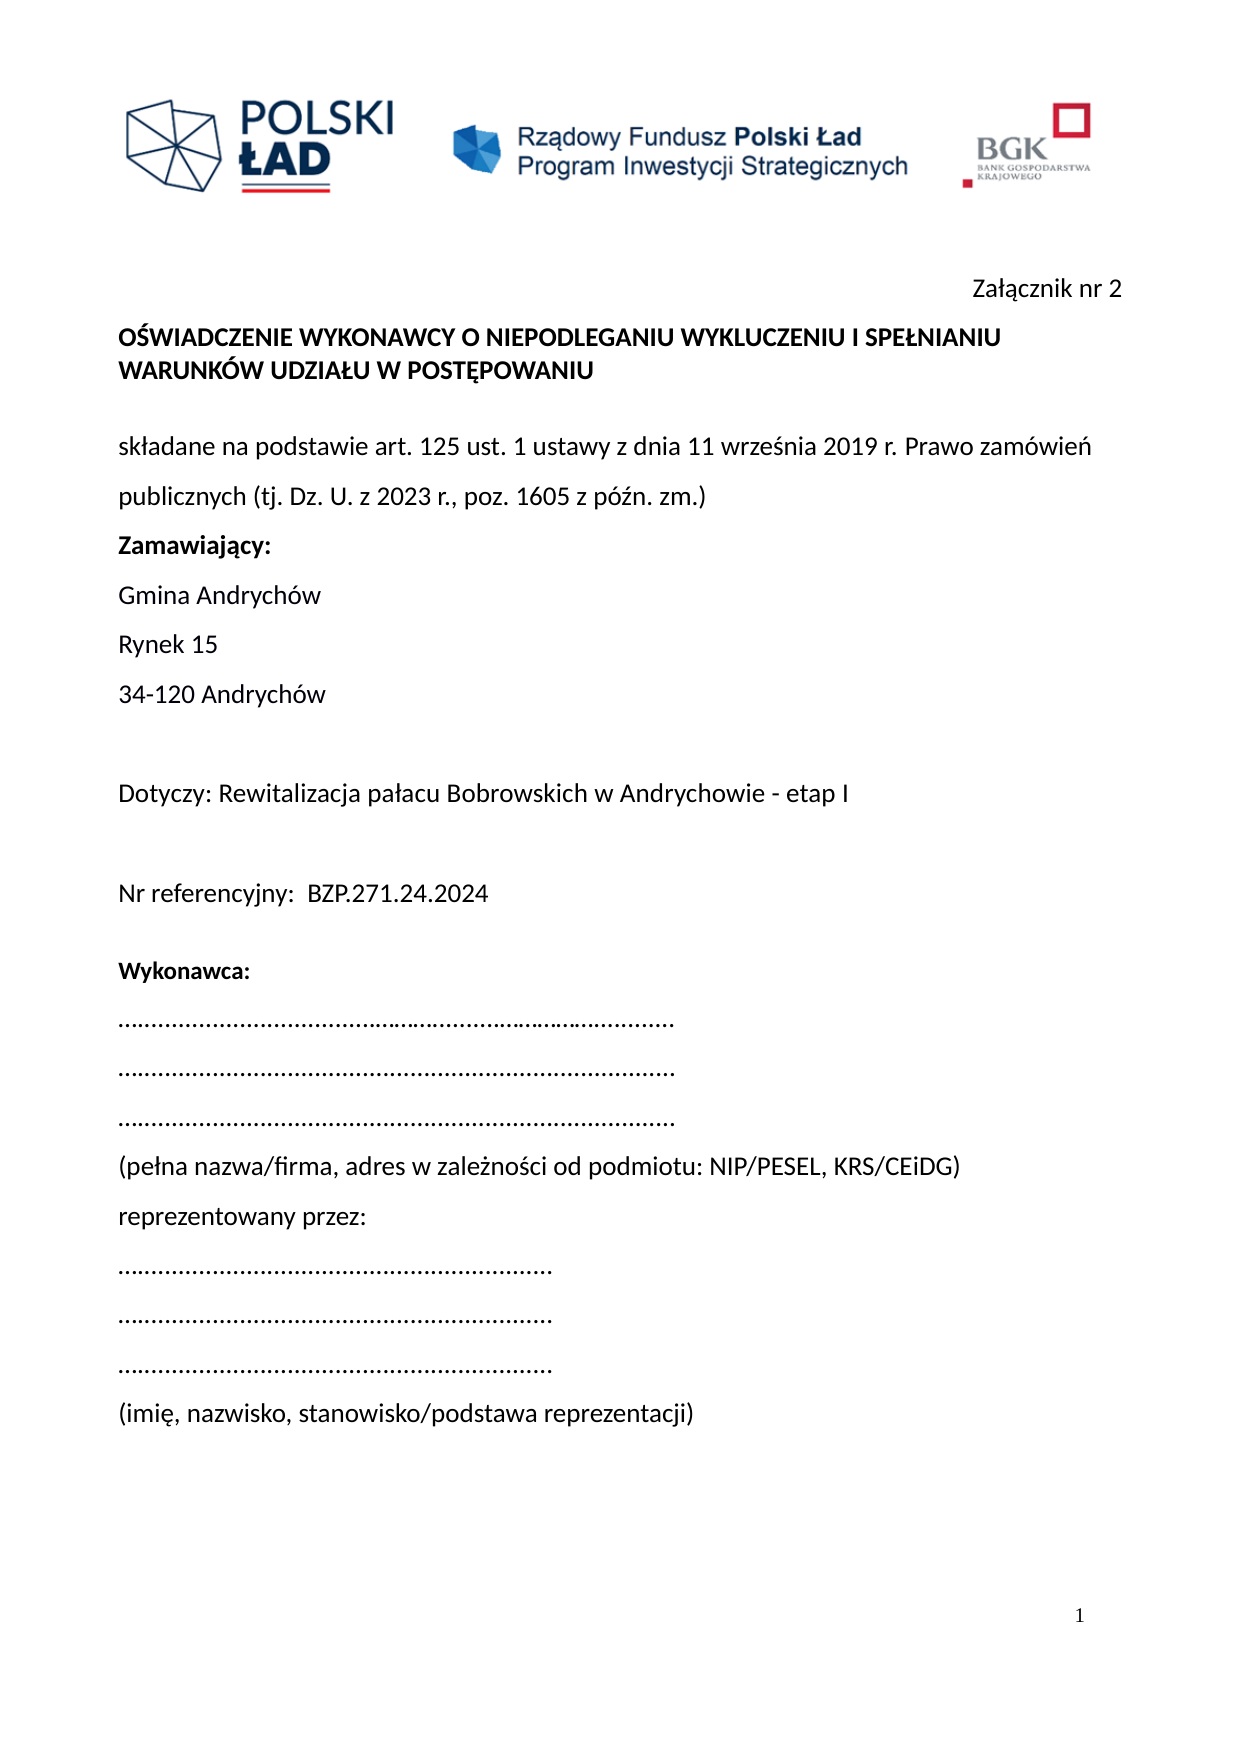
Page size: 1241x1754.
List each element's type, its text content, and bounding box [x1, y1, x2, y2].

text Wykonawca: [118, 955, 1122, 986]
text OŚWIADCZENIE WYKONAWCY O NIEPODLEGANIU WYKLUCZENIU I SPEŁNIANIU WARUNKÓW UDZIAŁU W POSTĘPOWANIU [118, 320, 1122, 386]
text …............................................................................... [118, 1050, 1122, 1083]
text Zamawiający: [118, 528, 1122, 562]
text reprezentowany przez: [118, 1199, 1122, 1232]
text Załącznik nr 2 [118, 271, 1122, 304]
text Gmina Andrychów [118, 578, 1122, 611]
text (pełna nazwa/firma, adres w zależności od podmiotu: NIP/PESEL, KRS/CEiDG) [118, 1149, 1122, 1182]
text …...................................………..........……………............ [118, 1001, 1122, 1034]
text 34-120 Andrychów [118, 677, 1122, 710]
text …............................................................................... [118, 1100, 1122, 1133]
text Dotyczy: Rewitalizacja pałacu Bobrowskich w Andrychowie - etap I [118, 776, 1122, 809]
text składane na podstawie art. 125 ust. 1 ustawy z dnia 11 września 2019 r. Prawo zamówień publicznych (tj. Dz. U. z 2023 r., poz. 1605 z późn. zm.) [118, 429, 1122, 512]
text (imię, nazwisko, stanowisko/podstawa reprezentacji) [118, 1397, 1122, 1430]
text …............................................................. [118, 1298, 1122, 1331]
text …............................................................. [118, 1248, 1122, 1281]
text …............................................................. [118, 1347, 1122, 1380]
text Nr referencyjny: BZP.271.24.2024 [118, 876, 1122, 909]
picture [118, 87, 1106, 213]
text Rynek 15 [118, 627, 1122, 661]
